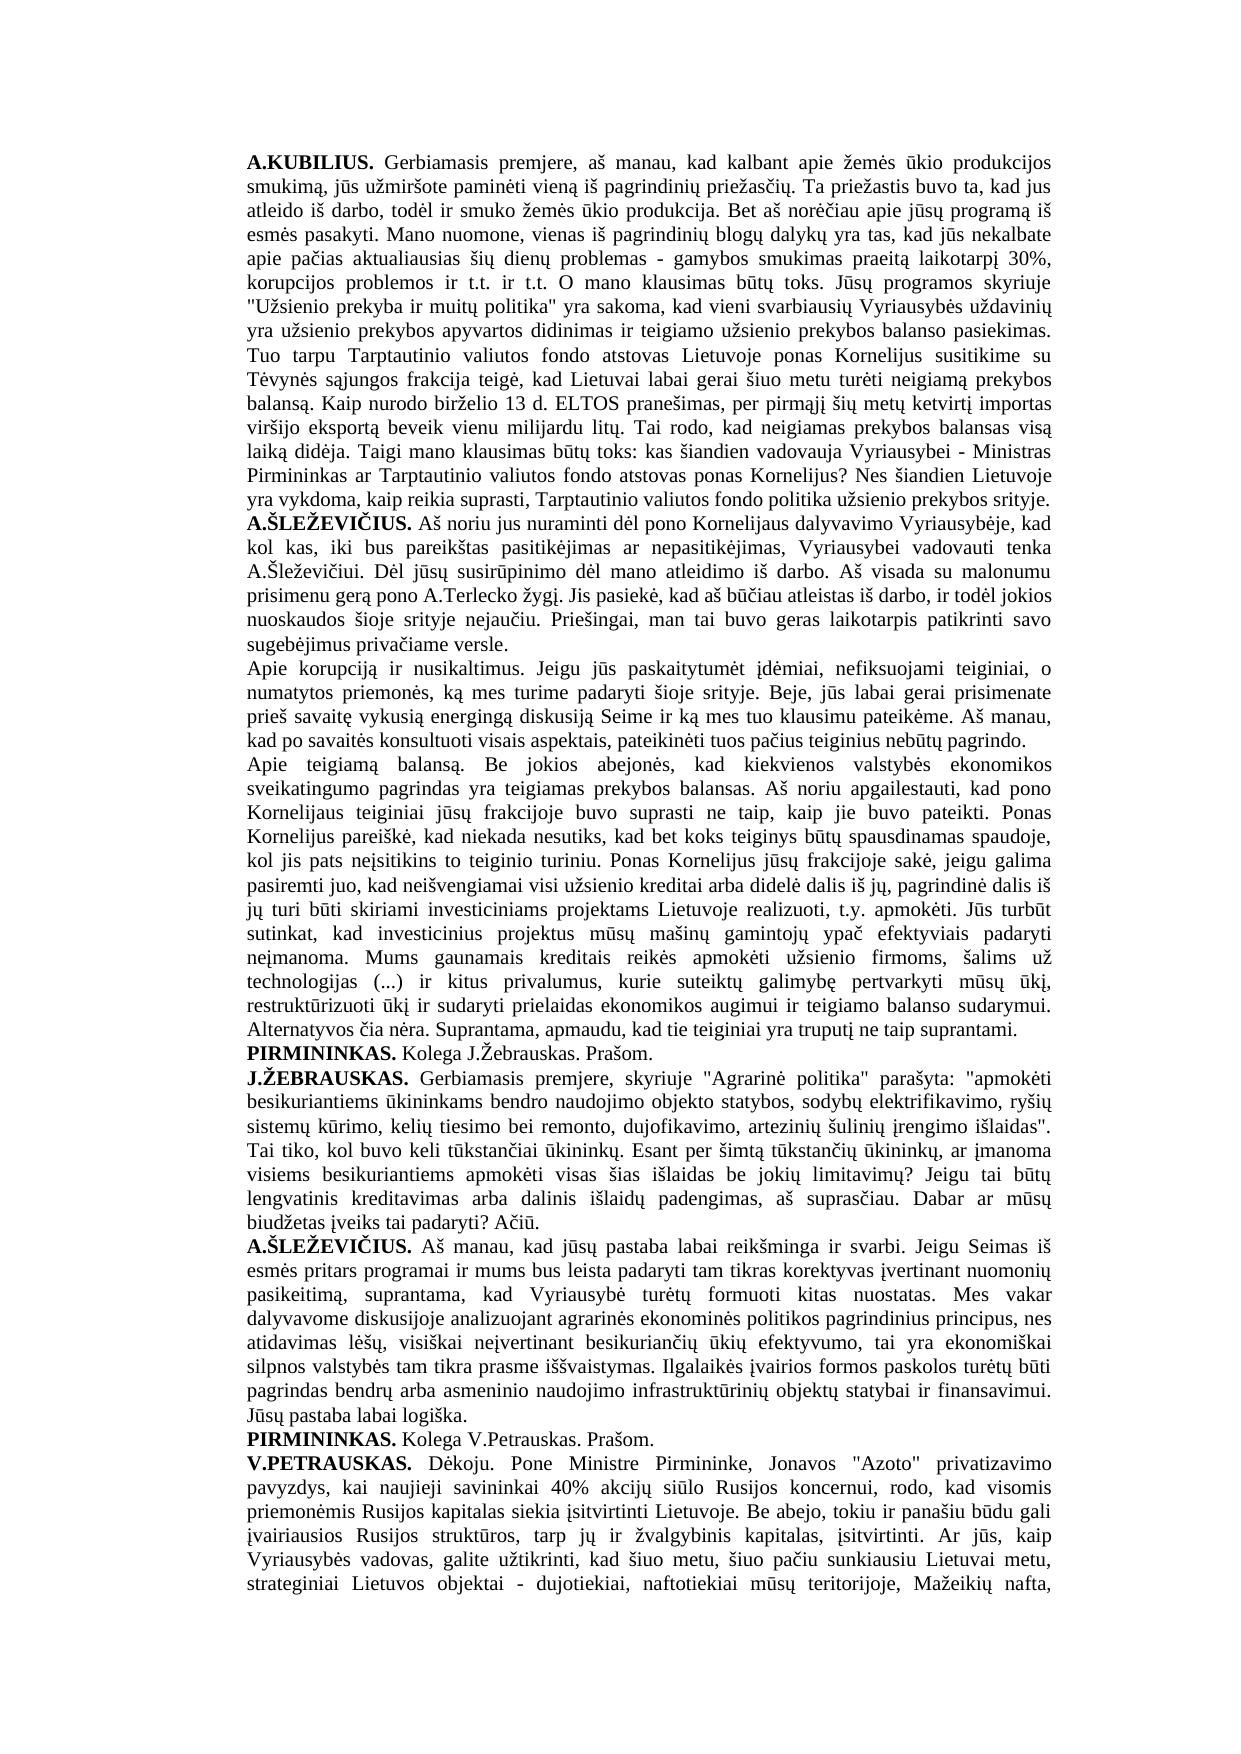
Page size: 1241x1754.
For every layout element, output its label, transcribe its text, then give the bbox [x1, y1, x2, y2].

text A.ŠLEŽEVIČIUS. Aš noriu jus nuraminti dėl pono Kornelijaus dalyvavimo Vyriausybėje, kad kol kas, iki bus pareikštas pasitikėjimas ar nepasitikėjimas, Vyriausybei vadovauti tenka A.Šleževičiui. Dėl jūsų susirūpinimo dėl mano atleidimo iš darbo. Aš visada su malonumu prisimenu gerą pono A.Terlecko žygį. Jis pasiekė, kad aš būčiau atleistas iš darbo, ir todėl jokios nuoskaudos šioje srityje nejaučiu. Priešingai, man tai buvo geras laikotarpis patikrinti savo sugebėjimus privačiame versle. [247, 511, 1053, 656]
text Apie korupciją ir nusikaltimus. Jeigu jūs paskaitytumėt įdėmiai, nefiksuojami teiginiai, o numatytos priemonės, ką mes turime padaryti šioje srityje. Beje, jūs labai gerai prisimenate prieš savaitę vykusią energingą diskusiją Seime ir ką mes tuo klausimu pateikėme. Aš manau, kad po savaitės konsultuoti visais aspektais, pateikinėti tuos pačius teiginius nebūtų pagrindo. [247, 656, 1053, 752]
text A.ŠLEŽEVIČIUS. Aš manau, kad jūsų pastaba labai reikšminga ir svarbi. Jeigu Seimas iš esmės pritars programai ir mums bus leista padaryti tam tikras korektyvas įvertinant nuomonių pasikeitimą, suprantama, kad Vyriausybė turėtų formuoti kitas nuostatas. Mes vakar dalyvavome diskusijoje analizuojant agrarinės ekonominės politikos pagrindinius principus, nes atidavimas lėšų, visiškai neįvertinant besikuriančių ūkių efektyvumo, tai yra ekonomiškai silpnos valstybės tam tikra prasme iššvaistymas. Ilgalaikės įvairios formos paskolos turėtų būti pagrindas bendrų arba asmeninio naudojimo infrastruktūrinių objektų statybai ir finansavimui. Jūsų pastaba labai logiška. [247, 1234, 1053, 1427]
text Apie teigiamą balansą. Be jokios abejonės, kad kiekvienos valstybės ekonomikos sveikatingumo pagrindas yra teigiamas prekybos balansas. Aš noriu apgailestauti, kad pono Kornelijaus teiginiai jūsų frakcijoje buvo suprasti ne taip, kaip jie buvo pateikti. Ponas Kornelijus pareiškė, kad niekada nesutiks, kad bet koks teiginys būtų spausdinamas spaudoje, kol jis pats neįsitikins to teiginio turiniu. Ponas Kornelijus jūsų frakcijoje sakė, jeigu galima pasiremti juo, kad neišvengiamai visi užsienio kreditai arba didelė dalis iš jų, pagrindinė dalis iš jų turi būti skiriami investiciniams projektams Lietuvoje realizuoti, t.y. apmokėti. Jūs turbūt sutinkat, kad investicinius projektus mūsų mašinų gamintojų ypač efektyviais padaryti neįmanoma. Mums gaunamais kreditais reikės apmokėti užsienio firmoms, šalims už technologijas (...) ir kitus privalumus, kurie suteiktų galimybę pertvarkyti mūsų ūkį, restruktūrizuoti ūkį ir sudaryti prielaidas ekonomikos augimui ir teigiamo balanso sudarymui. Alternatyvos čia nėra. Suprantama, apmaudu, kad tie teiginiai yra truputį ne taip suprantami. [247, 752, 1053, 1041]
text V.PETRAUSKAS. Dėkoju. Pone Ministre Pirmininke, Jonavos "Azoto" privatizavimo pavyzdys, kai naujieji savininkai 40% akcijų siūlo Rusijos koncernui, rodo, kad visomis priemonėmis Rusijos kapitalas siekia įsitvirtinti Lietuvoje. Be abejo, tokiu ir panašiu būdu gali įvairiausios Rusijos struktūros, tarp jų ir žvalgybinis kapitalas, įsitvirtinti. Ar jūs, kaip Vyriausybės vadovas, galite užtikrinti, kad šiuo metu, šiuo pačiu sunkiausiu Lietuvai metu, strateginiai Lietuvos objektai - dujotiekiai, naftotiekiai mūsų teritorijoje, Mažeikių nafta, [247, 1451, 1053, 1595]
text A.KUBILIUS. Gerbiamasis premjere, aš manau, kad kalbant apie žemės ūkio produkcijos smukimą, jūs užmiršote paminėti vieną iš pagrindinių priežasčių. Ta priežastis buvo ta, kad jus atleido iš darbo, todėl ir smuko žemės ūkio produkcija. Bet aš norėčiau apie jūsų programą iš esmės pasakyti. Mano nuomone, vienas iš pagrindinių blogų dalykų yra tas, kad jūs nekalbate apie pačias aktualiausias šių dienų problemas - gamybos smukimas praeitą laikotarpį 30%, korupcijos problemos ir t.t. ir t.t. O mano klausimas būtų toks. Jūsų programos skyriuje "Užsienio prekyba ir muitų politika" yra sakoma, kad vieni svarbiausių Vyriausybės uždavinių yra užsienio prekybos apyvartos didinimas ir teigiamo užsienio prekybos balanso pasiekimas. Tuo tarpu Tarptautinio valiutos fondo atstovas Lietuvoje ponas Kornelijus susitikime su Tėvynės sąjungos frakcija teigė, kad Lietuvai labai gerai šiuo metu turėti neigiamą prekybos balansą. Kaip nurodo birželio 13 d. ELTOS pranešimas, per pirmąjį šių metų ketvirtį importas viršijo eksportą beveik vienu milijardu litų. Tai rodo, kad neigiamas prekybos balansas visą laiką didėja. Taigi mano klausimas būtų toks: kas šiandien vadovauja Vyriausybei - Ministras Pirmininkas ar Tarptautinio valiutos fondo atstovas ponas Kornelijus? Nes šiandien Lietuvoje yra vykdoma, kaip reikia suprasti, Tarptautinio valiutos fondo politika užsienio prekybos srityje. [247, 150, 1053, 511]
text J.ŽEBRAUSKAS. Gerbiamasis premjere, skyriuje "Agrarinė politika" parašyta: "apmokėti besikuriantiems ūkininkams bendro naudojimo objekto statybos, sodybų elektrifikavimo, ryšių sistemų kūrimo, kelių tiesimo bei remonto, dujofikavimo, artezinių šulinių įrengimo išlaidas". Tai tiko, kol buvo keli tūkstančiai ūkininkų. Esant per šimtą tūkstančių ūkininkų, ar įmanoma visiems besikuriantiems apmokėti visas šias išlaidas be jokių limitavimų? Jeigu tai būtų lengvatinis kreditavimas arba dalinis išlaidų padengimas, aš suprasčiau. Dabar ar mūsų biudžetas įveiks tai padaryti? Ačiū. [247, 1065, 1053, 1234]
text PIRMININKAS. Kolega V.Petrauskas. Prašom. [247, 1427, 1053, 1451]
text PIRMININKAS. Kolega J.Žebrauskas. Prašom. [247, 1041, 1053, 1065]
